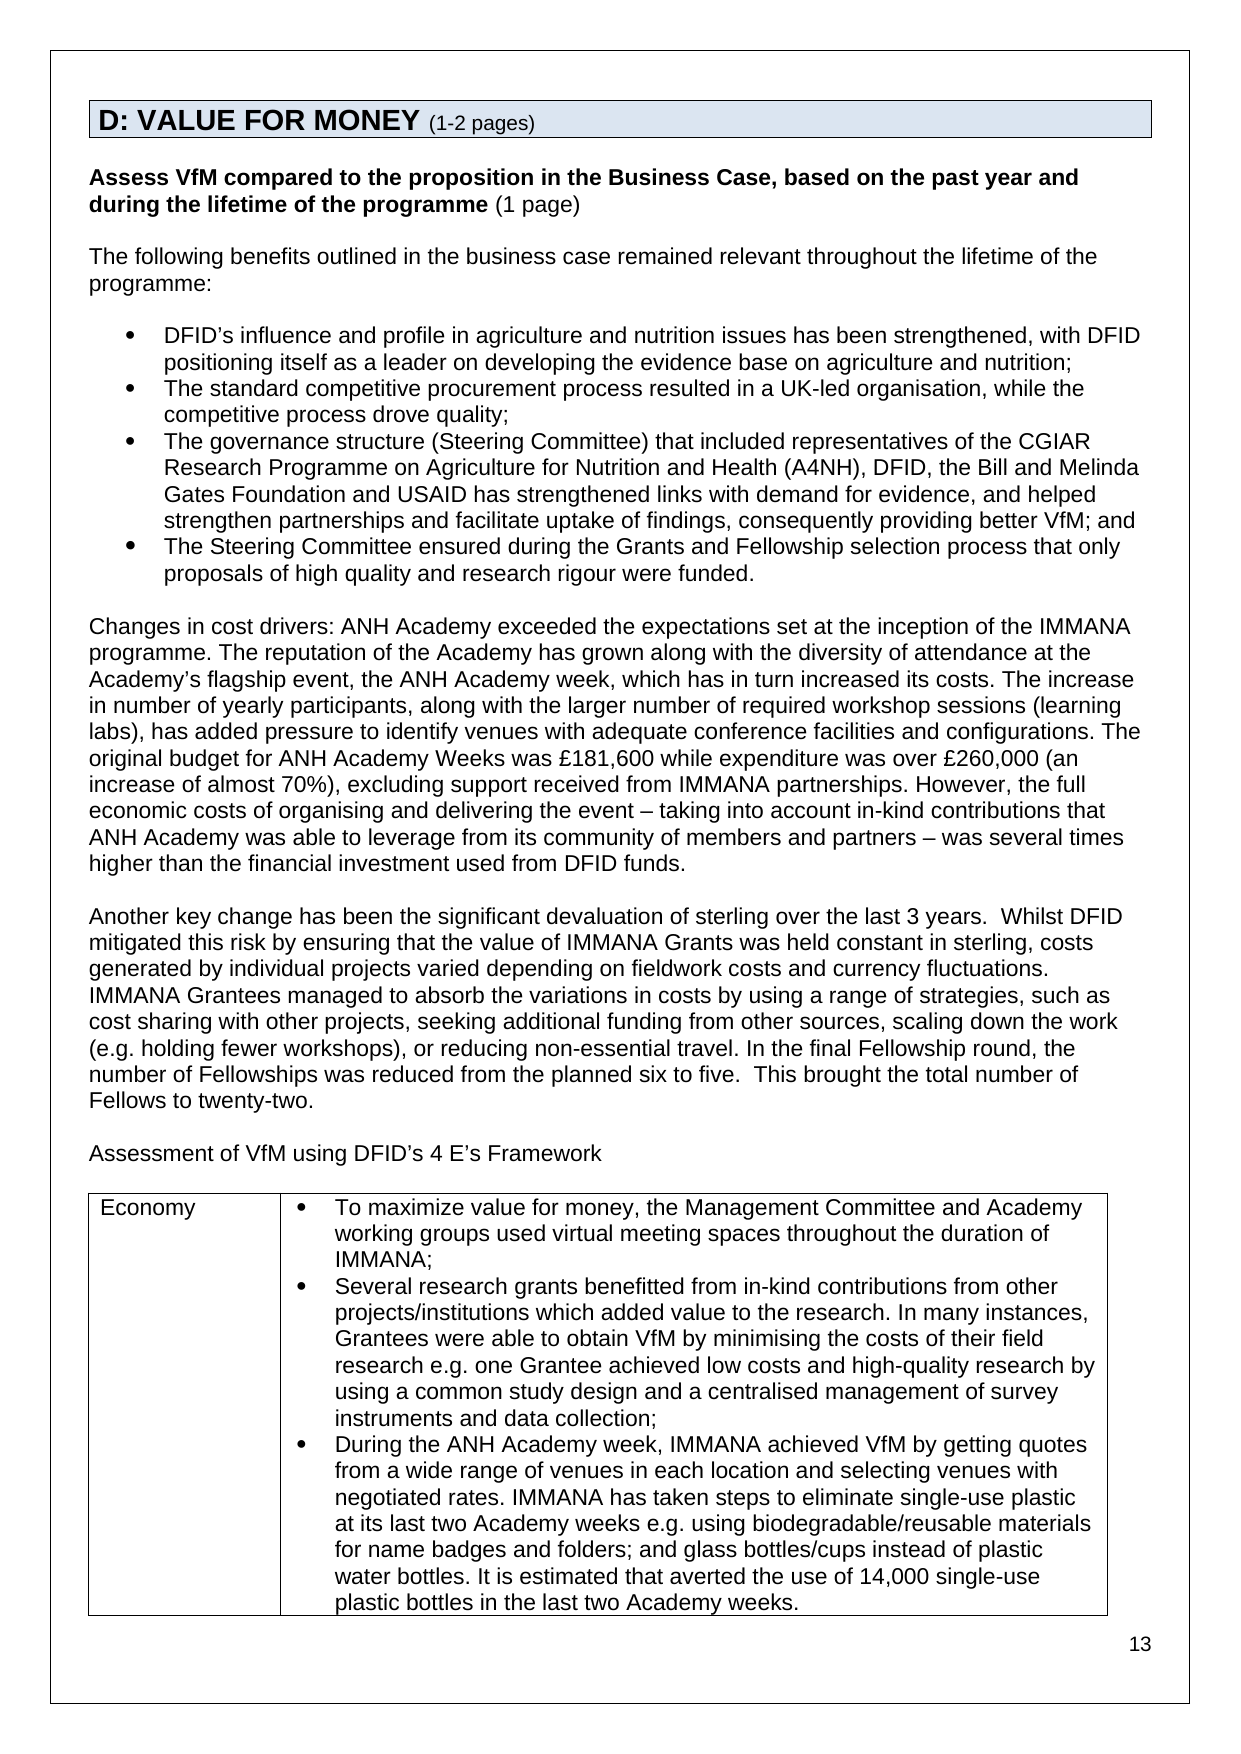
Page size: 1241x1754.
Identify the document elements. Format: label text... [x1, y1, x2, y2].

text The following benefits outlined in the business case remained relevant throughout the lifetime of the programme: [89, 243, 1152, 296]
list The standard competitive procurement process resulted in a UK-led organisation, while the competitive process drove quality; [126, 375, 1152, 428]
list DFID’s influence and profile in agriculture and nutrition issues has been strengthened, with DFID positioning itself as a leader on developing the evidence base on agriculture and nutrition; [126, 322, 1152, 375]
text Assessment of VfM using DFID’s 4 E’s Framework [89, 1140, 1152, 1166]
text Another key change has been the significant devaluation of sterling over the last 3 years. Whilst DFID mitigated this risk by ensuring that the value of IMMANA Grants was held constant in sterling, costs generated by individual projects varied depending on fieldwork costs and currency fluctuations. IMMANA Grantees managed to absorb the variations in costs by using a range of strategies, such as cost sharing with other projects, seeking additional funding from other sources, scaling down the work (e.g. holding fewer workshops), or reducing non-essential travel. In the final Fellowship round, the number of Fellowships was reduced from the planned six to five. This brought the total number of Fellows to twenty-two. [89, 903, 1152, 1113]
table_header To maximize value for money, the Management Committee and Academy working groups used virtual meeting spaces throughout the duration of IMMANA; Several research grants benefitted from in-kind contributions from other projects/institutions which added value to the research. In many instances, Grantees were able to obtain VfM by minimising the costs of their field research e.g. one Grantee achieved low costs and high-quality research by using a common study design and a centralised management of survey instruments and data collection; During the ANH Academy week, IMMANA achieved VfM by getting quotes from a wide range of venues in each location and selecting venues with negotiated rates. IMMANA has taken steps to eliminate single-use plastic at its last two Academy weeks e.g. using biodegradable/reusable materials for name badges and folders; and glass bottles/cups instead of plastic water bottles. It is estimated that averted the use of 14,000 single-use plastic bottles in the last two Academy weeks. Purchases by LSHTM were determined by the programmes set milestones and budget and limited to what is needed for a successful project. These were procured through a transparent process administered by LSHTM. In Year 4, the IMMANA Fellowships office at Tufts University assembled comparative cost data regarding both stipends and management expenses to demonstrate competitiveness and VfM: “The current US dollar value of the IMMANA stipend is $41,000 per year. Two recent postdoctoral fellowship opportunities offered through Tufts University provide stipends of $50,000 and $54,000, and the overall US National Institutes of Health (NIH) postdoctoral fellow yearly stipend range is $47,484 - $50,316 for zero to three years of experience. Programme leadership is lean, with administration of the fellowships shifted to a part-time coordinator and student assistant. Fellowships are awarded directly to early career researchers and designed for independent research, thus eliminating indirect and institutional costs. Fellowships paid through Tufts are considered off-campus expenses so have a low indirect cost rate of 26%, versus the 37% rate used for on-campus activities.” [281, 1194, 1107, 1615]
subtitle D: VALUE FOR MONEY (1-2 pages) [90, 101, 1151, 137]
table_header Economy [89, 1194, 280, 1615]
list The governance structure (Steering Committee) that included representatives of the CGIAR Research Programme on Agriculture for Nutrition and Health (A4NH), DFID, the Bill and Melinda Gates Foundation and USAID has strengthened links with demand for evidence, and helped strengthen partnerships and facilitate uptake of findings, consequently providing better VfM; and [126, 428, 1152, 533]
text Assess VfM compared to the proposition in the Business Case, based on the past year and during the lifetime of the programme (1 page) [89, 164, 1152, 217]
text Changes in cost drivers: ANH Academy exceeded the expectations set at the inception of the IMMANA programme. The reputation of the Academy has grown along with the diversity of attendance at the Academy’s flagship event, the ANH Academy week, which has in turn increased its costs. The increase in number of yearly participants, along with the larger number of required workshop sessions (learning labs), has added pressure to identify venues with adequate conference facilities and configurations. The original budget for ANH Academy Weeks was £181,600 while expenditure was over £260,000 (an increase of almost 70%), excluding support received from IMMANA partnerships. However, the full economic costs of organising and delivering the event – taking into account in-kind contributions that ANH Academy was able to leverage from its community of members and partners – was several times higher than the financial investment used from DFID funds. [89, 613, 1152, 876]
list The Steering Committee ensured during the Grants and Fellowship selection process that only proposals of high quality and research rigour were funded. [126, 533, 1152, 586]
